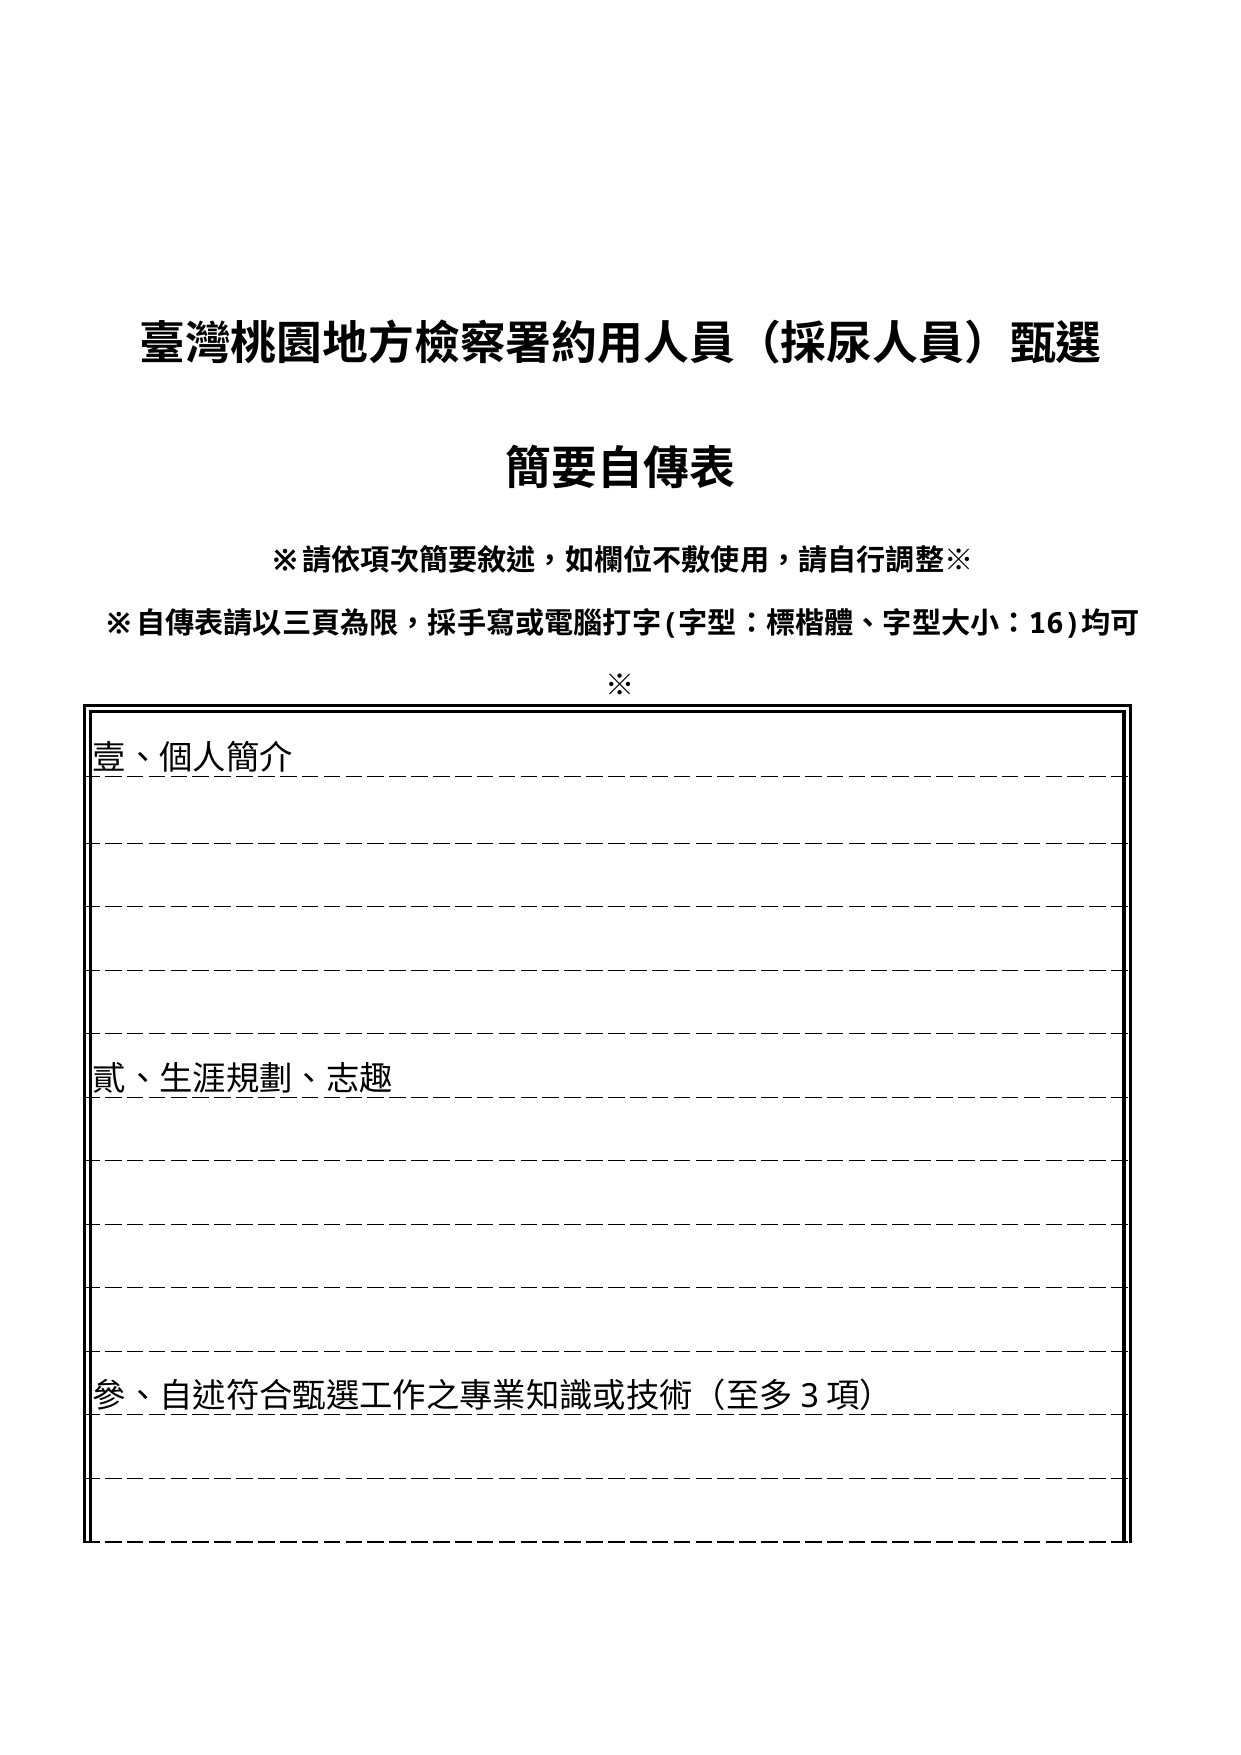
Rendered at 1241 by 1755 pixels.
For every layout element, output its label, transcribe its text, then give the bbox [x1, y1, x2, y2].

text ※自傳表請以三頁為限，採手寫或電腦打字(字型：標楷體、字型大小：16)均可※ [89, 579, 1152, 704]
table_cell [92, 1097, 1122, 1160]
table_cell [92, 1224, 1122, 1287]
table_header 壹、個人簡介 [88, 707, 1127, 776]
table_cell [92, 843, 1122, 906]
table_cell [92, 1478, 1122, 1541]
table_cell [92, 1160, 1122, 1224]
text ※請依項次簡要敘述，如欄位不敷使用，請自行調整※ [89, 516, 1152, 579]
table_cell [92, 1414, 1122, 1478]
text 簡要自傳表 [89, 391, 1152, 516]
table_cell [92, 1287, 1122, 1351]
table_cell [92, 970, 1122, 1033]
table_cell [92, 776, 1122, 842]
text 臺灣桃園地方檢察署約用人員（採尿人員）甄選 [89, 266, 1152, 391]
table_cell 貳、生涯規劃、志趣 [92, 1033, 1122, 1097]
table_cell 參、自述符合甄選工作之專業知識或技術（至多3項） [92, 1351, 1122, 1414]
table_cell [92, 906, 1122, 969]
